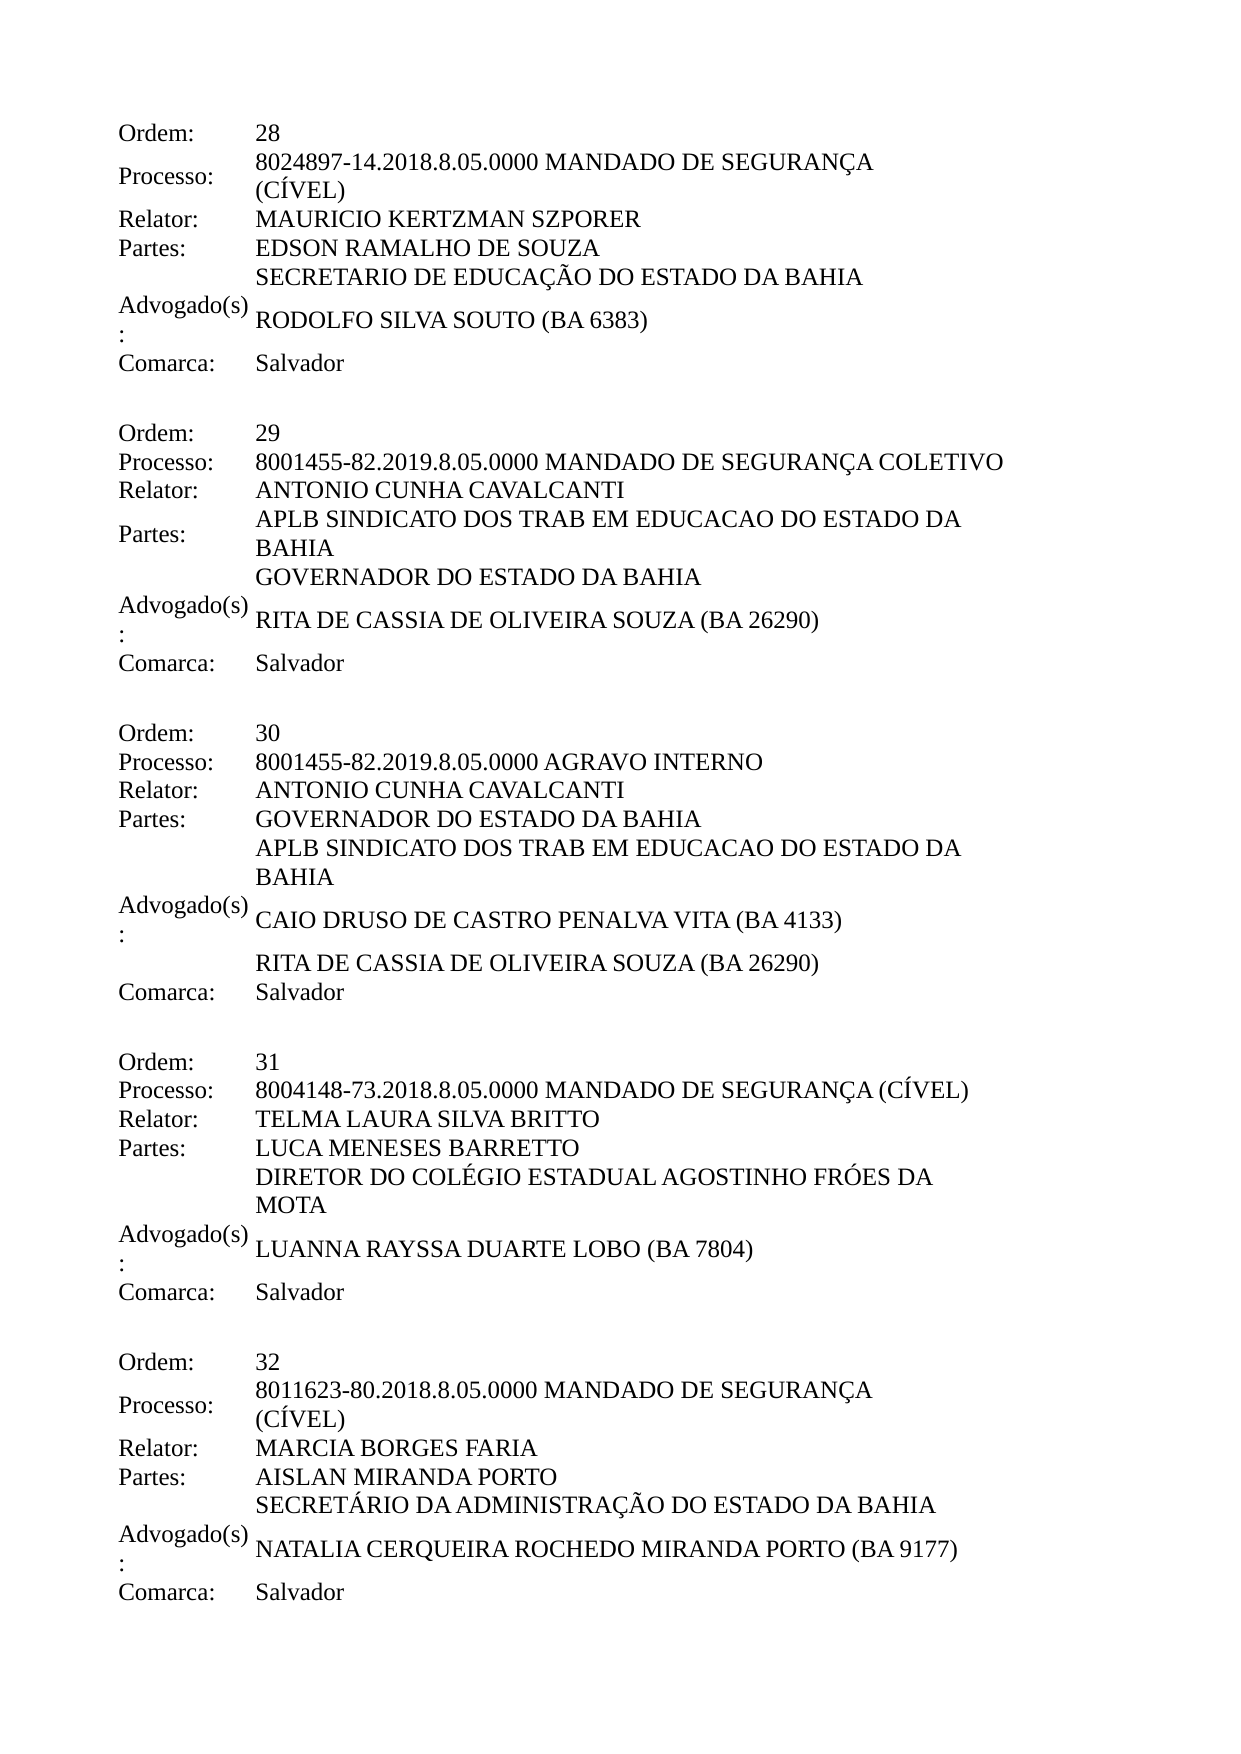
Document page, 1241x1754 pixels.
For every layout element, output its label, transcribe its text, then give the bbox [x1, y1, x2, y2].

table_cell Partes: [118, 233, 255, 262]
table_cell RODOLFO SILVA SOUTO (BA 6383) [255, 291, 969, 348]
table_cell CAIO DRUSO DE CASTRO PENALVA VITA (BA 4133) [255, 891, 1044, 948]
table_cell Processo: [118, 747, 255, 776]
table_cell Salvador [255, 648, 1044, 677]
table_header Ordem: [118, 118, 255, 147]
table_cell Processo: [118, 1376, 255, 1433]
table_header Ordem: [118, 1047, 255, 1076]
table_cell 8001455-82.2019.8.05.0000 AGRAVO INTERNO [255, 747, 1044, 776]
table_cell Relator: [118, 476, 255, 504]
table_cell Partes: [118, 504, 255, 562]
table_cell Partes: [118, 1133, 255, 1162]
table_cell Advogado(s): [118, 1219, 255, 1277]
table_cell Advogado(s): [118, 1519, 255, 1577]
table_cell DIRETOR DO COLÉGIO ESTADUAL AGOSTINHO FRÓES DA MOTA [255, 1162, 1008, 1219]
table_cell Relator: [118, 1433, 255, 1462]
table_header 28 [255, 118, 969, 147]
table_cell [118, 562, 255, 591]
table_cell GOVERNADOR DO ESTADO DA BAHIA [255, 804, 1044, 833]
table_cell Advogado(s): [118, 891, 255, 948]
table_cell 8004148-73.2018.8.05.0000 MANDADO DE SEGURANÇA (CÍVEL) [255, 1076, 1008, 1104]
table_header Ordem: [118, 718, 255, 747]
table_cell Relator: [118, 1104, 255, 1133]
table_cell Salvador [255, 977, 1044, 1006]
table_cell Comarca: [118, 1277, 255, 1306]
table_cell ANTONIO CUNHA CAVALCANTI [255, 476, 1044, 504]
table_cell [118, 262, 255, 291]
table_cell 8001455-82.2019.8.05.0000 MANDADO DE SEGURANÇA COLETIVO [255, 447, 1044, 476]
table_cell [118, 948, 255, 977]
table_cell MAURICIO KERTZMAN SZPORER [255, 204, 969, 233]
table_cell Processo: [118, 147, 255, 204]
table_cell [118, 1491, 255, 1519]
table_cell Comarca: [118, 977, 255, 1006]
table_cell SECRETARIO DE EDUCAÇÃO DO ESTADO DA BAHIA [255, 262, 969, 291]
table_cell SECRETÁRIO DA ADMINISTRAÇÃO DO ESTADO DA BAHIA [255, 1491, 968, 1519]
table_cell Partes: [118, 1462, 255, 1491]
table_cell TELMA LAURA SILVA BRITTO [255, 1104, 1008, 1133]
table_header 31 [255, 1047, 1008, 1076]
table_cell [118, 1162, 255, 1219]
table_cell Salvador [255, 348, 969, 377]
table_cell Advogado(s): [118, 591, 255, 648]
table_cell Comarca: [118, 1577, 255, 1606]
table_cell LUANNA RAYSSA DUARTE LOBO (BA 7804) [255, 1219, 1008, 1277]
table_header 29 [255, 418, 1044, 447]
table_cell Processo: [118, 1076, 255, 1104]
table_cell Comarca: [118, 348, 255, 377]
table_cell ANTONIO CUNHA CAVALCANTI [255, 776, 1044, 804]
table_cell RITA DE CASSIA DE OLIVEIRA SOUZA (BA 26290) [255, 591, 1044, 648]
table_cell EDSON RAMALHO DE SOUZA [255, 233, 969, 262]
table_cell Salvador [255, 1577, 968, 1606]
table_cell Partes: [118, 804, 255, 833]
table_cell APLB SINDICATO DOS TRAB EM EDUCACAO DO ESTADO DA BAHIA [255, 833, 1044, 891]
table_cell MARCIA BORGES FARIA [255, 1433, 968, 1462]
table_cell APLB SINDICATO DOS TRAB EM EDUCACAO DO ESTADO DA BAHIA [255, 504, 1044, 562]
table_cell 8011623-80.2018.8.05.0000 MANDADO DE SEGURANÇA (CÍVEL) [255, 1376, 968, 1433]
table_cell Comarca: [118, 648, 255, 677]
table_cell NATALIA CERQUEIRA ROCHEDO MIRANDA PORTO (BA 9177) [255, 1519, 968, 1577]
table_cell Processo: [118, 447, 255, 476]
table_cell 8024897-14.2018.8.05.0000 MANDADO DE SEGURANÇA (CÍVEL) [255, 147, 969, 204]
table_header Ordem: [118, 1347, 255, 1376]
table_header Ordem: [118, 418, 255, 447]
table_cell [118, 833, 255, 891]
table_cell GOVERNADOR DO ESTADO DA BAHIA [255, 562, 1044, 591]
table_cell Salvador [255, 1277, 1008, 1306]
table_cell RITA DE CASSIA DE OLIVEIRA SOUZA (BA 26290) [255, 948, 1044, 977]
table_cell LUCA MENESES BARRETTO [255, 1133, 1008, 1162]
table_cell Relator: [118, 204, 255, 233]
table_cell Relator: [118, 776, 255, 804]
table_cell Advogado(s): [118, 291, 255, 348]
table_header 32 [255, 1347, 968, 1376]
table_cell AISLAN MIRANDA PORTO [255, 1462, 968, 1491]
table_header 30 [255, 718, 1044, 747]
